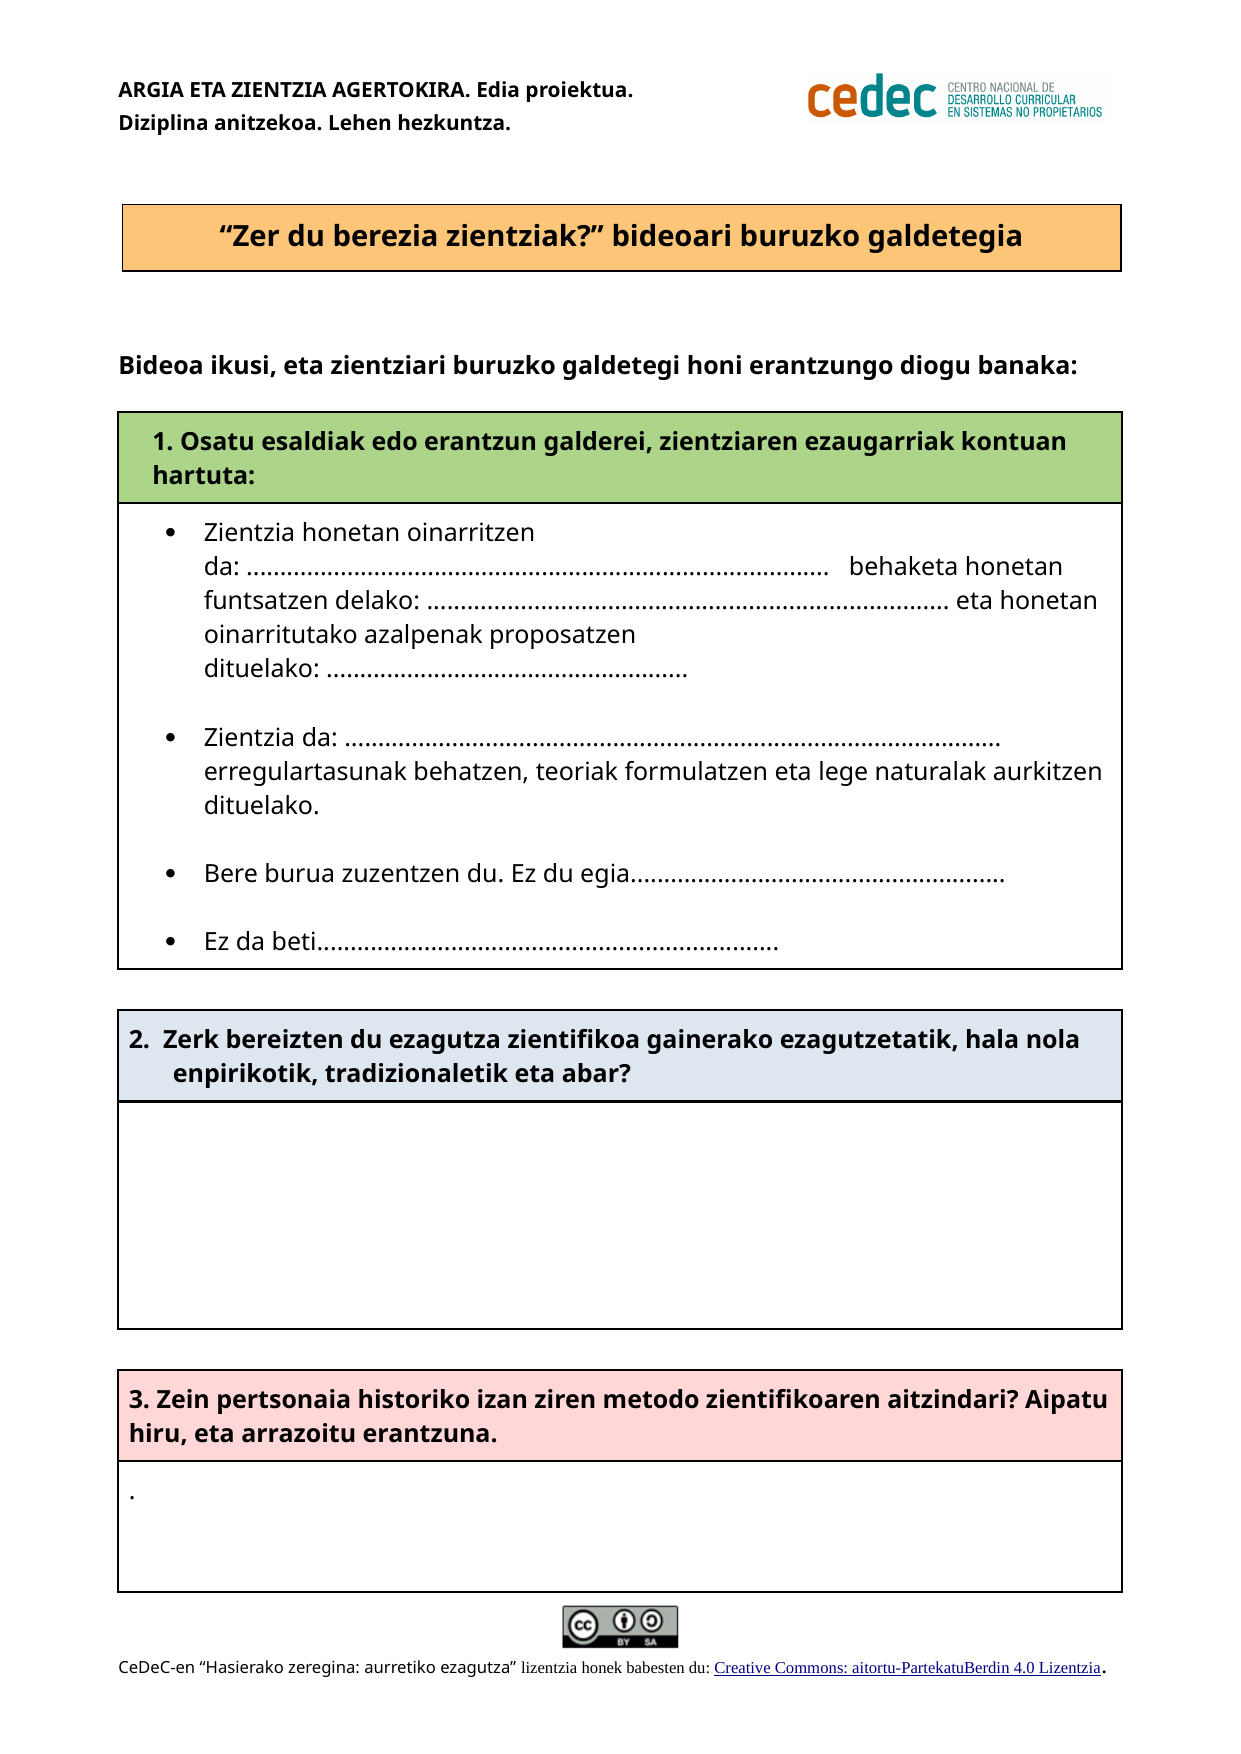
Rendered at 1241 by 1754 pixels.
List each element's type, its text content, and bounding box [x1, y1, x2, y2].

table_cell [119, 1103, 1121, 1328]
table_header “Zer du berezia zientziak?” bideoari buruzko galdetegia [123, 205, 1120, 270]
picture [806, 71, 1109, 125]
table_header 2. Zerk bereizten du ezagutza zientifikoa gainerako ezagutzetatik, hala nola enpirikotik, tradizionaletik eta abar? [119, 1011, 1121, 1100]
text Bideoa ikusi, eta zientziari buruzko galdetegi honi erantzungo diogu banaka: [118, 348, 1122, 382]
table_header 1. Osatu esaldiak edo erantzun galderei, zientziaren ezaugarriak kontuan hartuta: [119, 413, 1121, 502]
table_header 3. Zein pertsonaia historiko izan ziren metodo zientifikoaren aitzindari? Aipatu hiru, eta arrazoitu erantzuna. [119, 1371, 1121, 1460]
picture [560, 1604, 680, 1651]
table_cell . [119, 1462, 1121, 1591]
table_cell Zientzia honetan oinarritzen da: ....................................................................................... behaketa honetan funtsatzen delako: .............................................................................. eta honetan oinarritutako azalpenak proposatzen dituelako: ...................................................... Zientzia da: .................................................................................................. erregulartasunak behatzen, teoriak formulatzen eta lege naturalak aurkitzen dituelako. Bere burua zuzentzen du. Ez du egia........................................................ Ez da beti..................................................................... [119, 504, 1121, 968]
